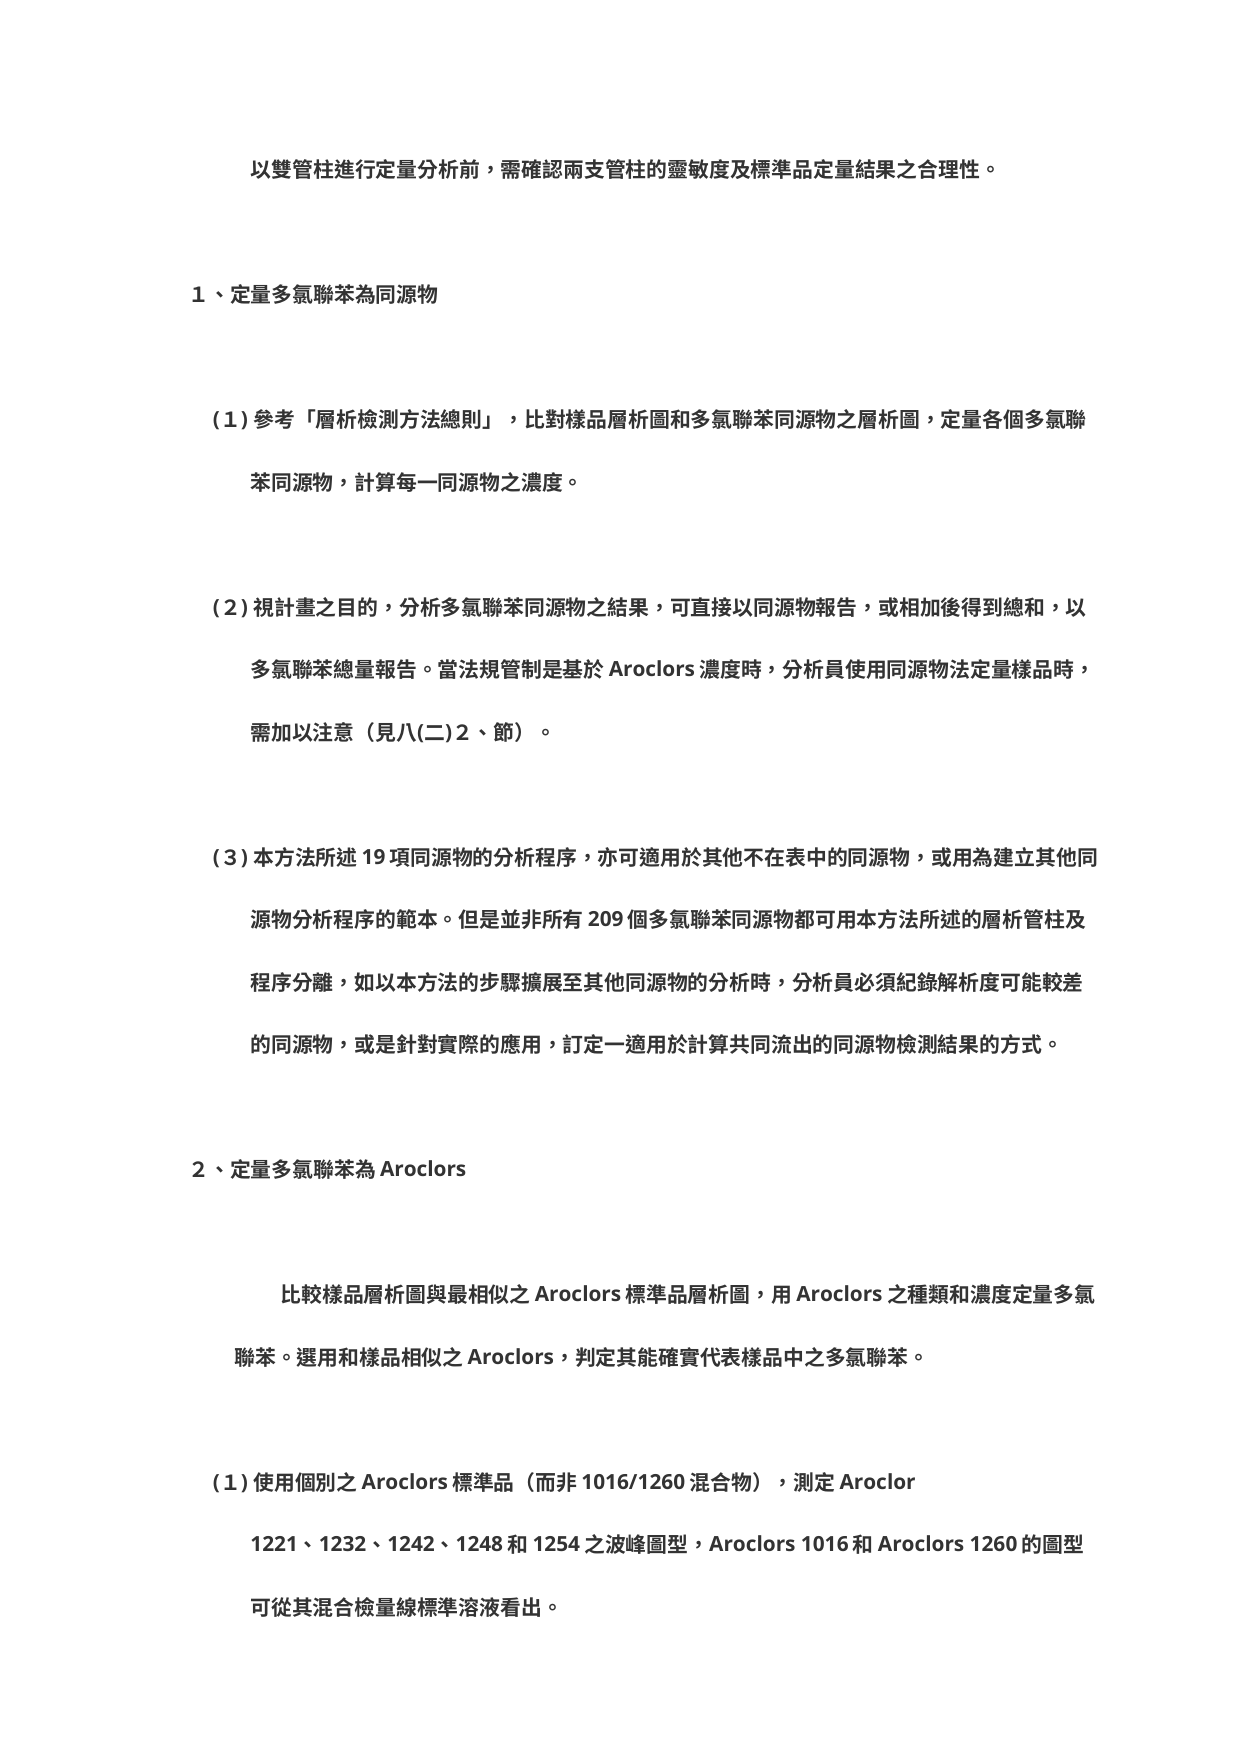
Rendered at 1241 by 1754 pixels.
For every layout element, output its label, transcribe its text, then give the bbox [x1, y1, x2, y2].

text 以雙管柱進行定量分析前，需確認兩支管柱的靈敏度及標準品定量結果之合理性。 [166, 127, 1098, 189]
text (２) 視計畫之目的，分析多氯聯苯同源物之結果，可直接以同源物報告，或相加後得到總和，以多氯聯苯總量報告。當法規管制是基於Aroclors濃度時，分析員使用同源物法定量樣品時，需加以注意（見八(二)２、節）。 [213, 564, 1098, 752]
text (１) 參考「層析檢測方法總則」，比對樣品層析圖和多氯聯苯同源物之層析圖，定量各個多氯聯苯同源物，計算每一同源物之濃度。 [213, 377, 1098, 502]
text 比較樣品層析圖與最相似之Aroclors標準品層析圖，用Aroclors之種類和濃度定量多氯聯苯。選用和樣品相似之Aroclors，判定其能確實代表樣品中之多氯聯苯。 [201, 1252, 1098, 1377]
text ２、定量多氯聯苯為Aroclors [188, 1127, 1098, 1189]
text (３) 本方法所述19項同源物的分析程序，亦可適用於其他不在表中的同源物，或用為建立其他同源物分析程序的範本。但是並非所有209個多氯聯苯同源物都可用本方法所述的層析管柱及程序分離，如以本方法的步驟擴展至其他同源物的分析時，分析員必須紀錄解析度可能較差的同源物，或是針對實際的應用，訂定一適用於計算共同流出的同源物檢測結果的方式。 [213, 814, 1098, 1064]
text １、定量多氯聯苯為同源物 [188, 252, 1098, 314]
text (１) 使用個別之Aroclors標準品（而非1016/1260混合物），測定Aroclor 1221、1232、1242、1248和1254之波峰圖型，Aroclors 1016和Aroclors 1260的圖型可從其混合檢量線標準溶液看出。 [213, 1439, 1098, 1627]
